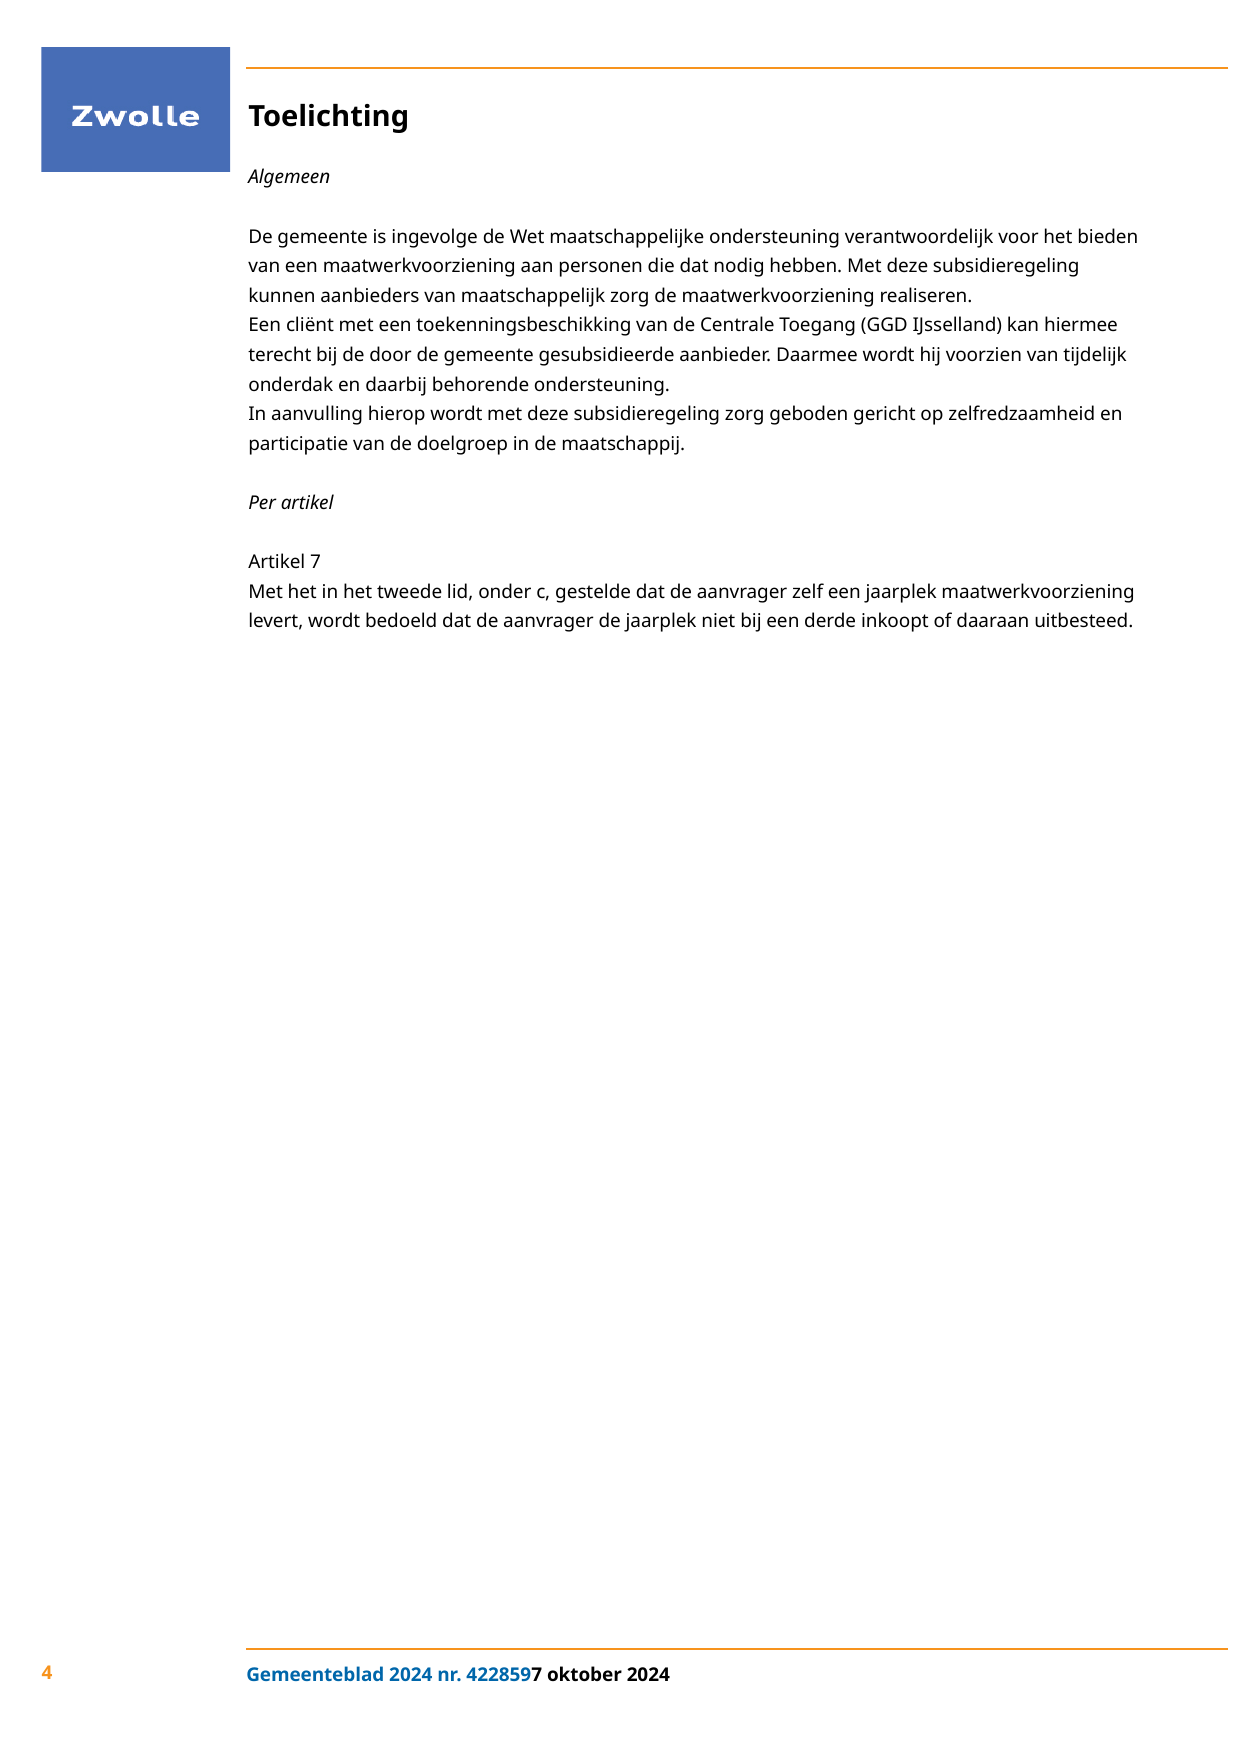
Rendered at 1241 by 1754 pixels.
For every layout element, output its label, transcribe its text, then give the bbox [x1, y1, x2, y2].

text Met het in het tweede lid, onder c, gestelde dat de aanvrager zelf een jaarplek maatwerkvoorziening levert, wordt bedoeld dat de aanvrager de jaarplek niet bij een derde inkoopt of daaraan uitbesteed. [248, 578, 1152, 633]
text Toelichting [248, 95, 1152, 134]
text Een cliënt met een toekenningsbeschikking van de Centrale Toegang (GGD IJsselland) kan hiermee terecht bij de door de gemeente gesubsidieerde aanbieder. Daarmee wordt hij voorzien van tijdelijk onderdak en daarbij behorende ondersteuning. [248, 312, 1152, 396]
text De gemeente is ingevolge de Wet maatschappelijke ondersteuning verantwoordelijk voor het bieden van een maatwerkvoorziening aan personen die dat nodig hebben. Met deze subsidieregeling kunnen aanbieders van maatschappelijk zorg de maatwerkvoorziening realiseren. [248, 223, 1152, 308]
text Algemeen [248, 164, 1152, 189]
picture [41, 47, 231, 172]
text Per artikel [248, 489, 1152, 515]
text Artikel 7 [248, 548, 1152, 574]
text In aanvulling hierop wordt met deze subsidieregeling zorg geboden gericht op zelfredzaamheid en participatie van de doelgroep in de maatschappij. [248, 400, 1152, 456]
